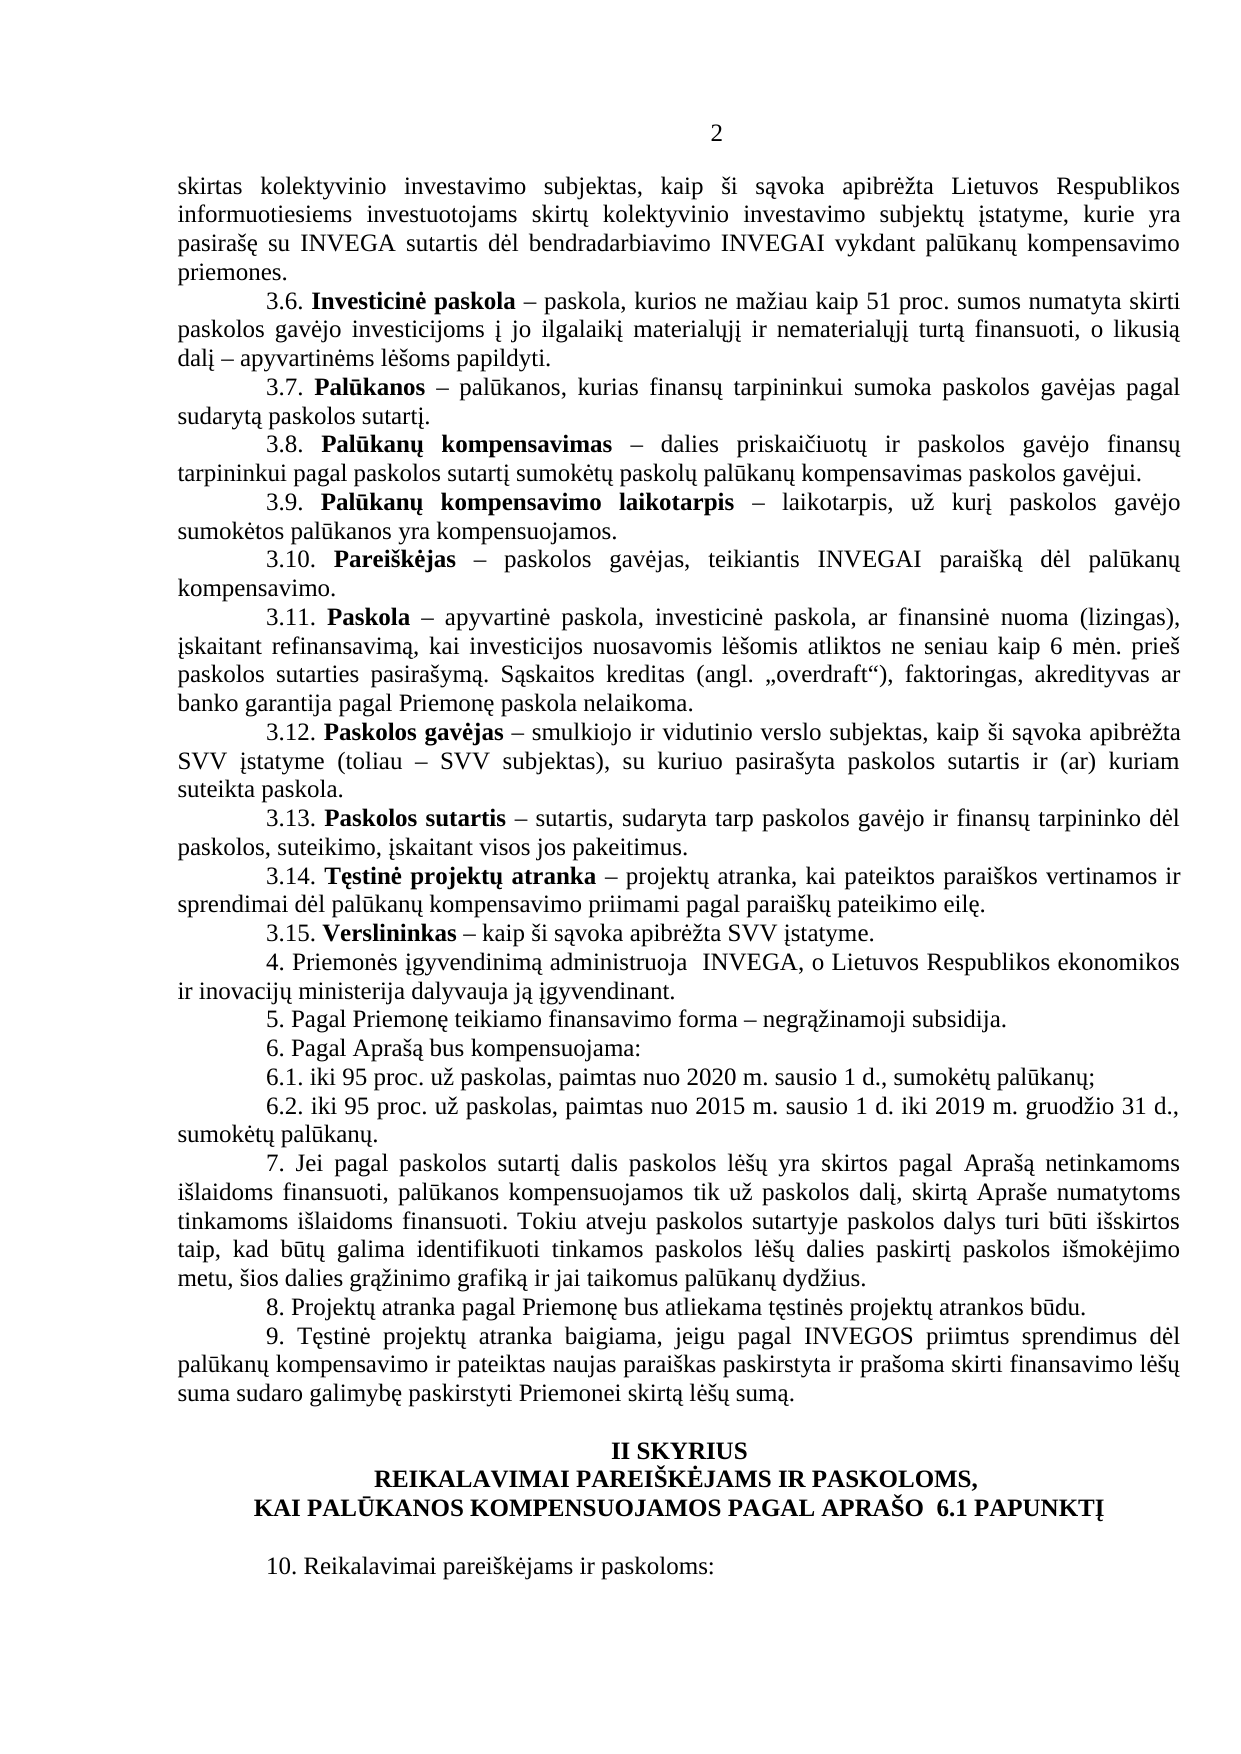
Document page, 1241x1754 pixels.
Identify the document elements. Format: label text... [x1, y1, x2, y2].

text 6.1. iki 95 proc. už paskolas, paimtas nuo 2020 m. sausio 1 d., sumokėtų palūkanų; [177, 1062, 1181, 1091]
text 3.11. Paskola – apyvartinė paskola, investicinė paskola, ar finansinė nuoma (lizingas), įskaitant refinansavimą, kai investicijos nuosavomis lėšomis atliktos ne seniau kaip 6 mėn. prieš paskolos sutarties pasirašymą. Sąskaitos kreditas (angl. „overdraft“), faktoringas, akredityvas ar banko garantija pagal Priemonę paskola nelaikoma. [177, 602, 1181, 717]
text II SKYRIUS [177, 1436, 1181, 1464]
text 3.7. Palūkanos – palūkanos, kurias finansų tarpininkui sumoka paskolos gavėjas pagal sudarytą paskolos sutartį. [177, 372, 1181, 429]
text 9. Tęstinė projektų atranka baigiama, jeigu pagal INVEGOS priimtus sprendimus dėl palūkanų kompensavimo ir pateiktas naujas paraiškas paskirstyta ir prašoma skirti finansavimo lėšų suma sudaro galimybę paskirstyti Priemonei skirtą lėšų sumą. [177, 1321, 1181, 1407]
text 5. Pagal Priemonę teikiamo finansavimo forma – negrąžinamoji subsidija. [177, 1004, 1181, 1033]
text 3.8. Palūkanų kompensavimas – dalies priskaičiuotų ir paskolos gavėjo finansų tarpininkui pagal paskolos sutartį sumokėtų paskolų palūkanų kompensavimas paskolos gavėjui. [177, 429, 1181, 487]
text 4. Priemonės įgyvendinimą administruoja INVEGA, o Lietuvos Respublikos ekonomikos ir inovacijų ministerija dalyvauja ją įgyvendinant. [177, 947, 1181, 1004]
text 6.2. iki 95 proc. už paskolas, paimtas nuo 2015 m. sausio 1 d. iki 2019 m. gruodžio 31 d., sumokėtų palūkanų. [177, 1091, 1181, 1148]
text 3.9. Palūkanų kompensavimo laikotarpis – laikotarpis, už kurį paskolos gavėjo sumokėtos palūkanos yra kompensuojamos. [177, 487, 1181, 544]
text REIKALAVIMAI PAREIŠKĖJAMS IR PASKOLOMS, [177, 1464, 1181, 1493]
text 3.12. Paskolos gavėjas – smulkiojo ir vidutinio verslo subjektas, kaip ši sąvoka apibrėžta SVV įstatyme (toliau – SVV subjektas), su kuriuo pasirašyta paskolos sutartis ir (ar) kuriam suteikta paskola. [177, 717, 1181, 803]
text skirtas kolektyvinio investavimo subjektas, kaip ši sąvoka apibrėžta Lietuvos Respublikos informuotiesiems investuotojams skirtų kolektyvinio investavimo subjektų įstatyme, kurie yra pasirašę su INVEGA sutartis dėl bendradarbiavimo INVEGAI vykdant palūkanų kompensavimo priemones. [177, 171, 1181, 286]
text 8. Projektų atranka pagal Priemonę bus atliekama tęstinės projektų atrankos būdu. [177, 1292, 1181, 1321]
text 3.14. Tęstinė projektų atranka – projektų atranka, kai pateiktos paraiškos vertinamos ir sprendimai dėl palūkanų kompensavimo priimami pagal paraiškų pateikimo eilę. [177, 861, 1181, 918]
text 10. Reikalavimai pareiškėjams ir paskoloms: [177, 1551, 1181, 1579]
text 7. Jei pagal paskolos sutartį dalis paskolos lėšų yra skirtos pagal Aprašą netinkamoms išlaidoms finansuoti, palūkanos kompensuojamos tik už paskolos dalį, skirtą Apraše numatytoms tinkamoms išlaidoms finansuoti. Tokiu atveju paskolos sutartyje paskolos dalys turi būti išskirtos taip, kad būtų galima identifikuoti tinkamos paskolos lėšų dalies paskirtį paskolos išmokėjimo metu, šios dalies grąžinimo grafiką ir jai taikomus palūkanų dydžius. [177, 1148, 1181, 1292]
text 3.13. Paskolos sutartis – sutartis, sudaryta tarp paskolos gavėjo ir finansų tarpininko dėl paskolos, suteikimo, įskaitant visos jos pakeitimus. [177, 803, 1181, 861]
text 3.6. Investicinė paskola – paskola, kurios ne mažiau kaip 51 proc. sumos numatyta skirti paskolos gavėjo investicijoms į jo ilgalaikį materialųjį ir nematerialųjį turtą finansuoti, o likusią dalį – apyvartinėms lėšoms papildyti. [177, 286, 1181, 372]
text 6. Pagal Aprašą bus kompensuojama: [177, 1033, 1181, 1062]
text KAI PALŪKANOS KOMPENSUOJAMOS PAGAL APRAŠO 6.1 PAPUNKTĮ [177, 1493, 1181, 1522]
text 3.10. Pareiškėjas – paskolos gavėjas, teikiantis INVEGAI paraišką dėl palūkanų kompensavimo. [177, 544, 1181, 602]
text 3.15. Verslininkas – kaip ši sąvoka apibrėžta SVV įstatyme. [177, 918, 1181, 947]
